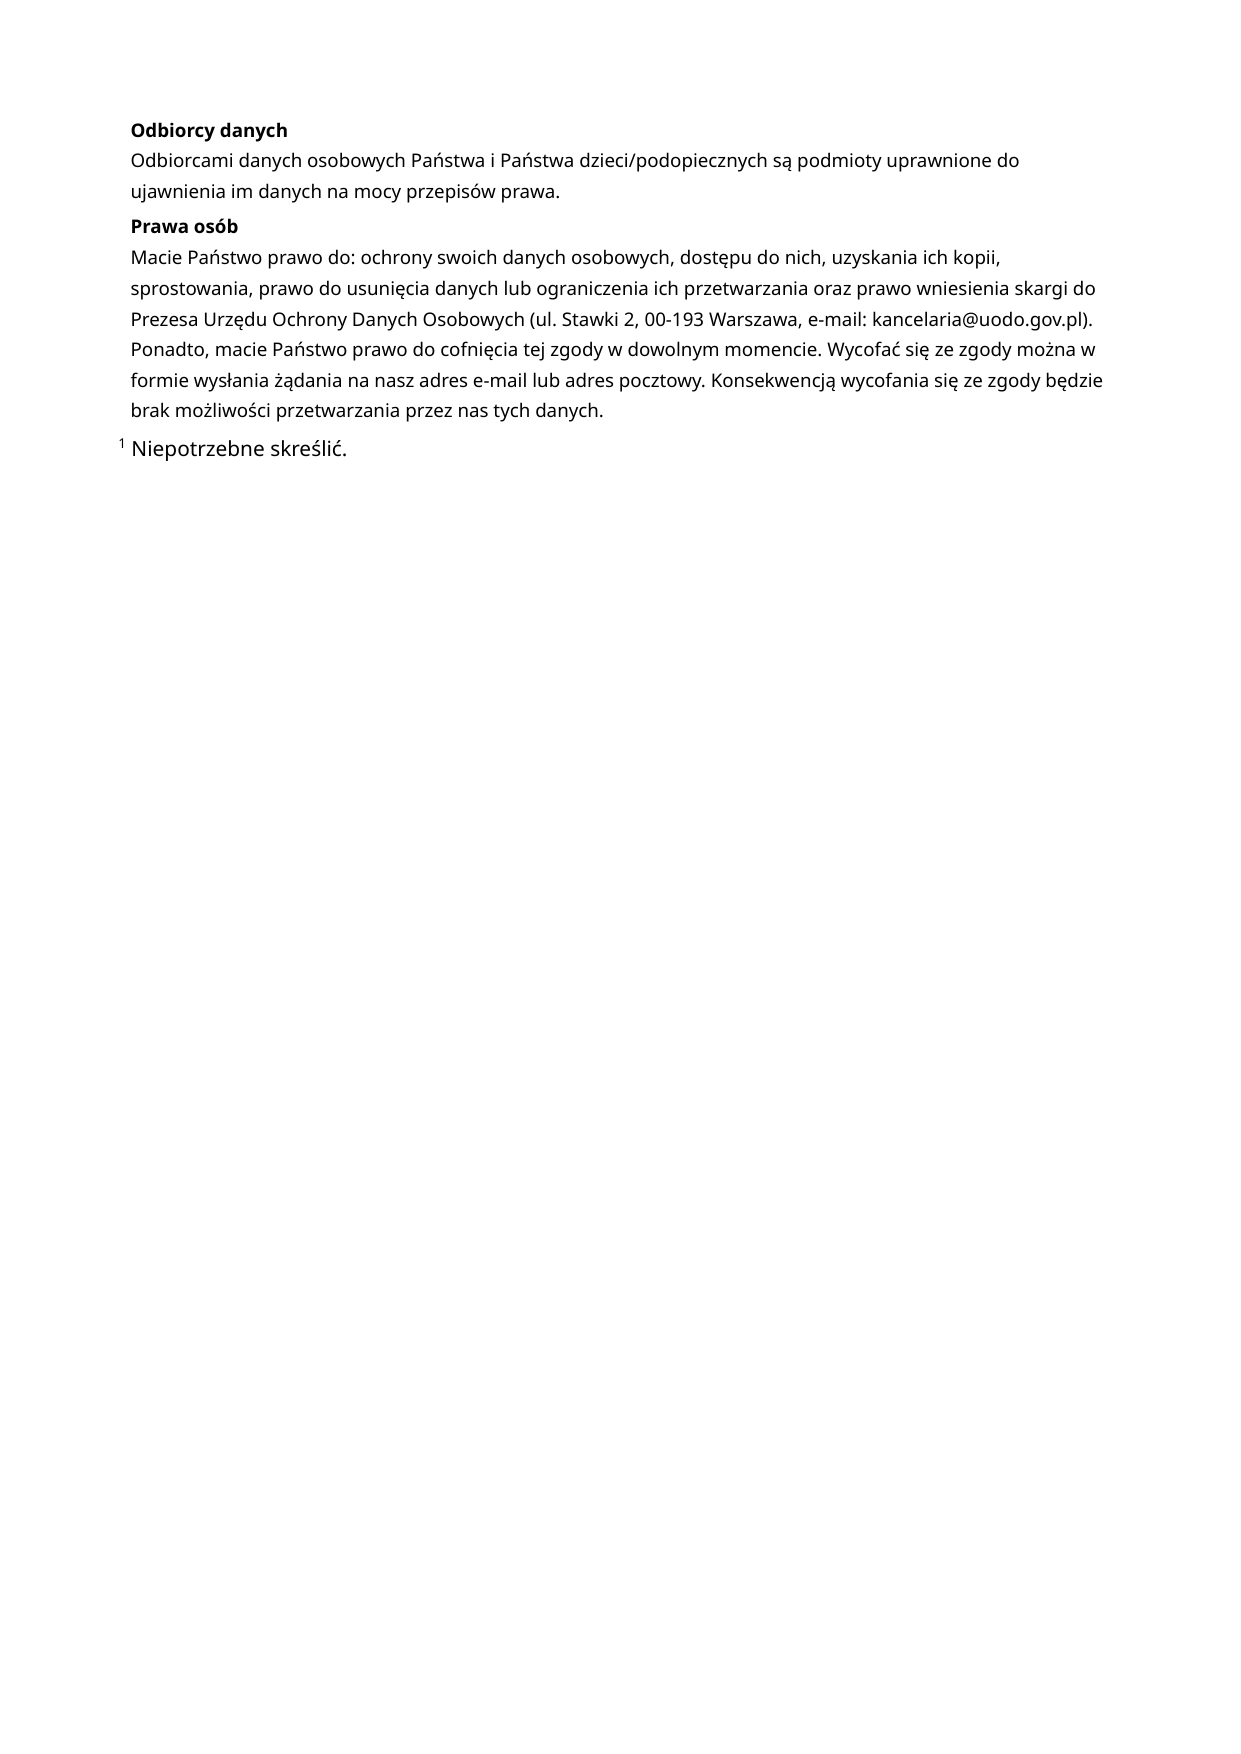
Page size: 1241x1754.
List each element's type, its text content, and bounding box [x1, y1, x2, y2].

subtitle Prawa osób [130, 215, 1122, 239]
text 1 Niepotrzebne skreślić. [118, 434, 1122, 463]
subtitle Odbiorcy danych [130, 118, 1122, 142]
text Odbiorcami danych osobowych Państwa i Państwa dzieci/podopiecznych są podmioty uprawnione do ujawnienia im danych na mocy przepisów prawa. [130, 148, 1109, 204]
text Macie Państwo prawo do: ochrony swoich danych osobowych, dostępu do nich, uzyskania ich kopii, sprostowania, prawo do usunięcia danych lub ograniczenia ich przetwarzania oraz prawo wniesienia skargi do Prezesa Urzędu Ochrony Danych Osobowych (ul. Stawki 2, 00-193 Warszawa, e-mail: kancelaria@uodo.gov.pl). Ponadto, macie Państwo prawo do cofnięcia tej zgody w dowolnym momencie. Wycofać się ze zgody można w formie wysłania żądania na nasz adres e-mail lub adres pocztowy. Konsekwencją wycofania się ze zgody będzie brak możliwości przetwarzania przez nas tych danych. [130, 245, 1110, 423]
